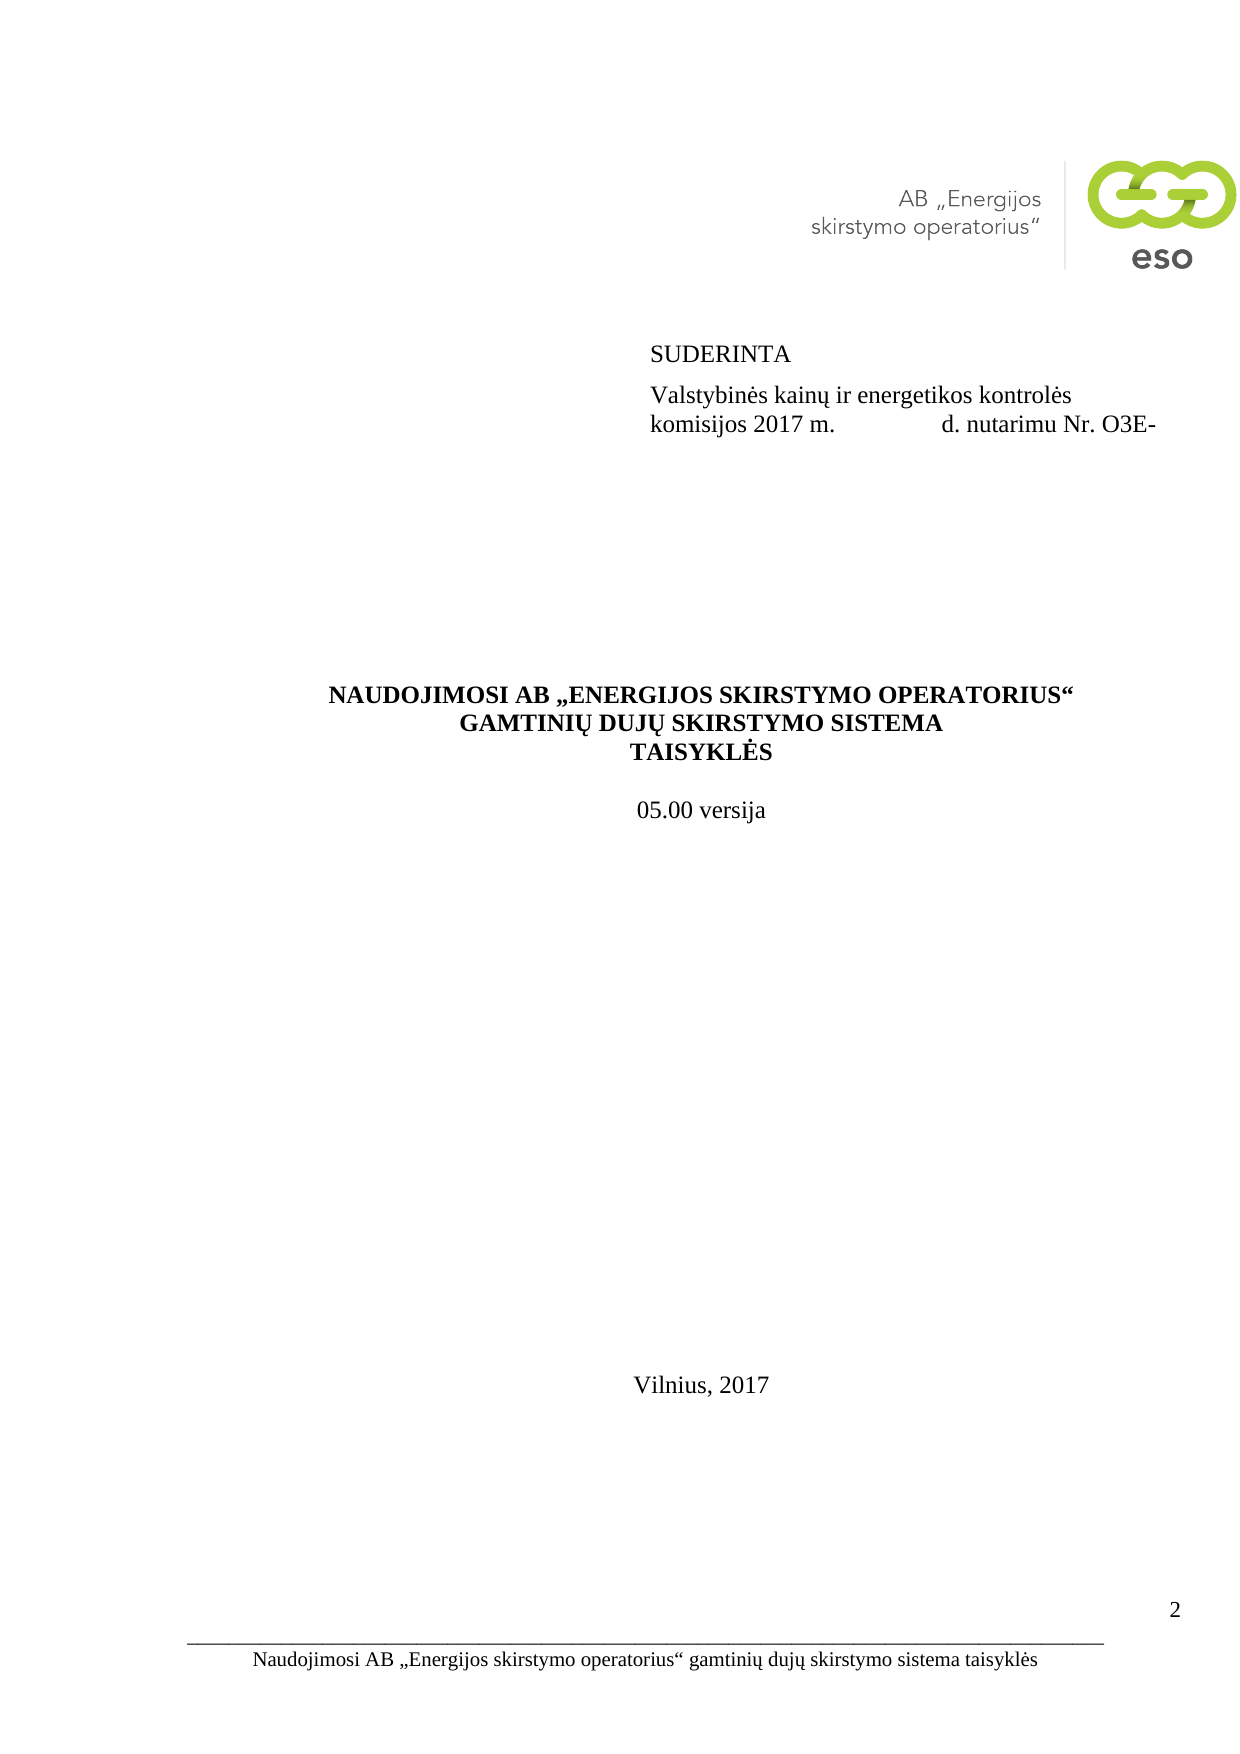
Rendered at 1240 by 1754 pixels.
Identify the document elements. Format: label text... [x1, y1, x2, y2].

text gamtinių dujų skirstymo sistema [148, 708, 1181, 737]
text naudojimoSI AB „Energijos skirstymo operatorius“ [148, 680, 1181, 708]
text Valstybinės kainų ir energetikos kontrolės komisijos 2017 m. d. nutarimu Nr. O3E- [650, 380, 1181, 438]
text 05.00 versija [148, 795, 1181, 823]
text SUDERINTA [148, 339, 1181, 368]
text Vilnius, 2017 [148, 1370, 1181, 1398]
text taisyklės [148, 737, 1181, 766]
